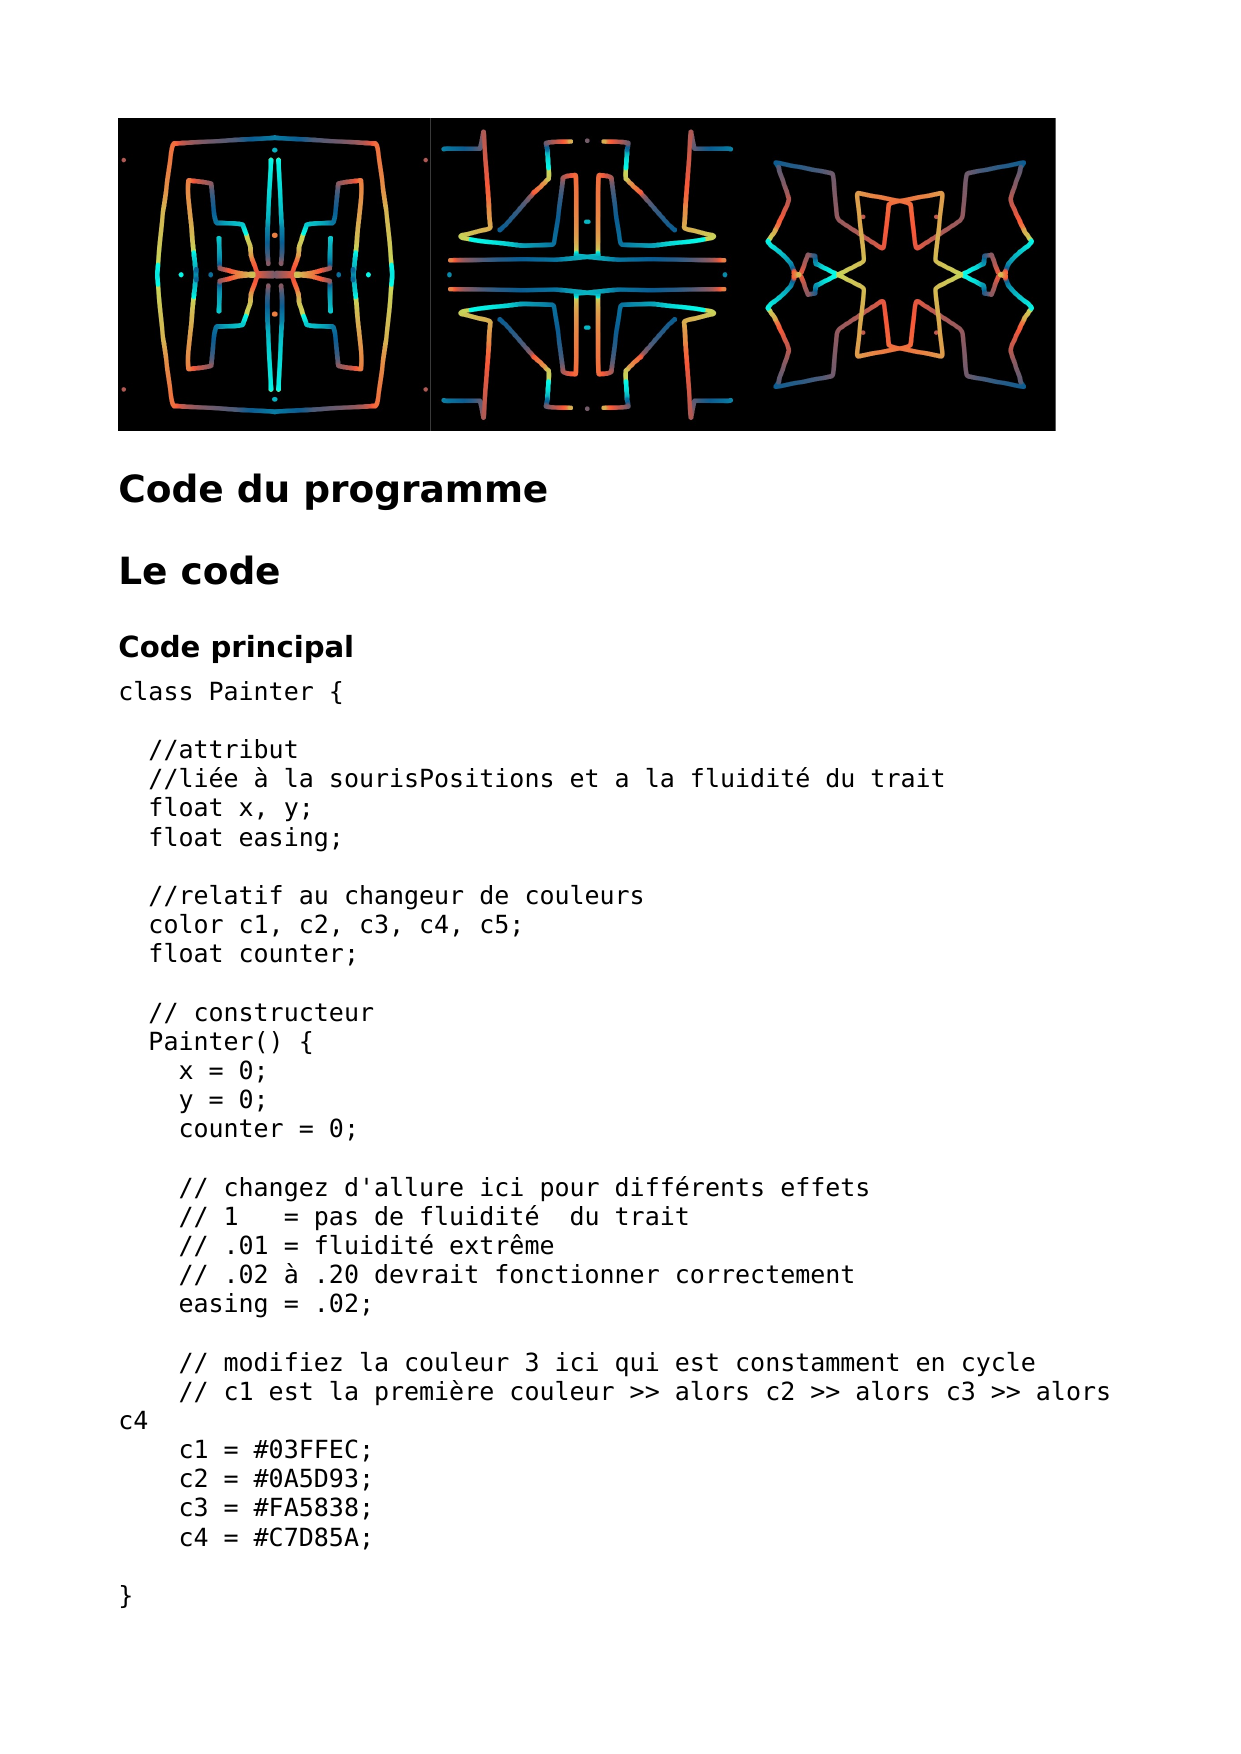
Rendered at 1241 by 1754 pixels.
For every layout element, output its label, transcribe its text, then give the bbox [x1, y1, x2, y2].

subtitle Code du programme [118, 468, 1122, 512]
picture [118, 118, 1056, 431]
subtitle Code principal [118, 630, 1122, 664]
subtitle Le code [118, 549, 1122, 593]
text class Painter { //attribut //liée à la sourisPositions et a la fluidité du trait float x, y; float easing; //relatif au changeur de couleurs color c1, c2, c3, c4, c5; float counter; // constructeur Painter() { x = 0; y = 0; counter = 0; // changez d'allure ici pour différents effets // 1 = pas de fluidité du trait // .01 = fluidité extrême // .02 à .20 devrait fonctionner correctement easing = .02; // modifiez la couleur 3 ici qui est constamment en cycle // c1 est la première couleur >> alors c2 >> alors c3 >> alors c4 c1 = #03FFEC; c2 = #0A5D93; c3 = #FA5838; c4 = #C7D85A; } [118, 677, 1122, 1610]
